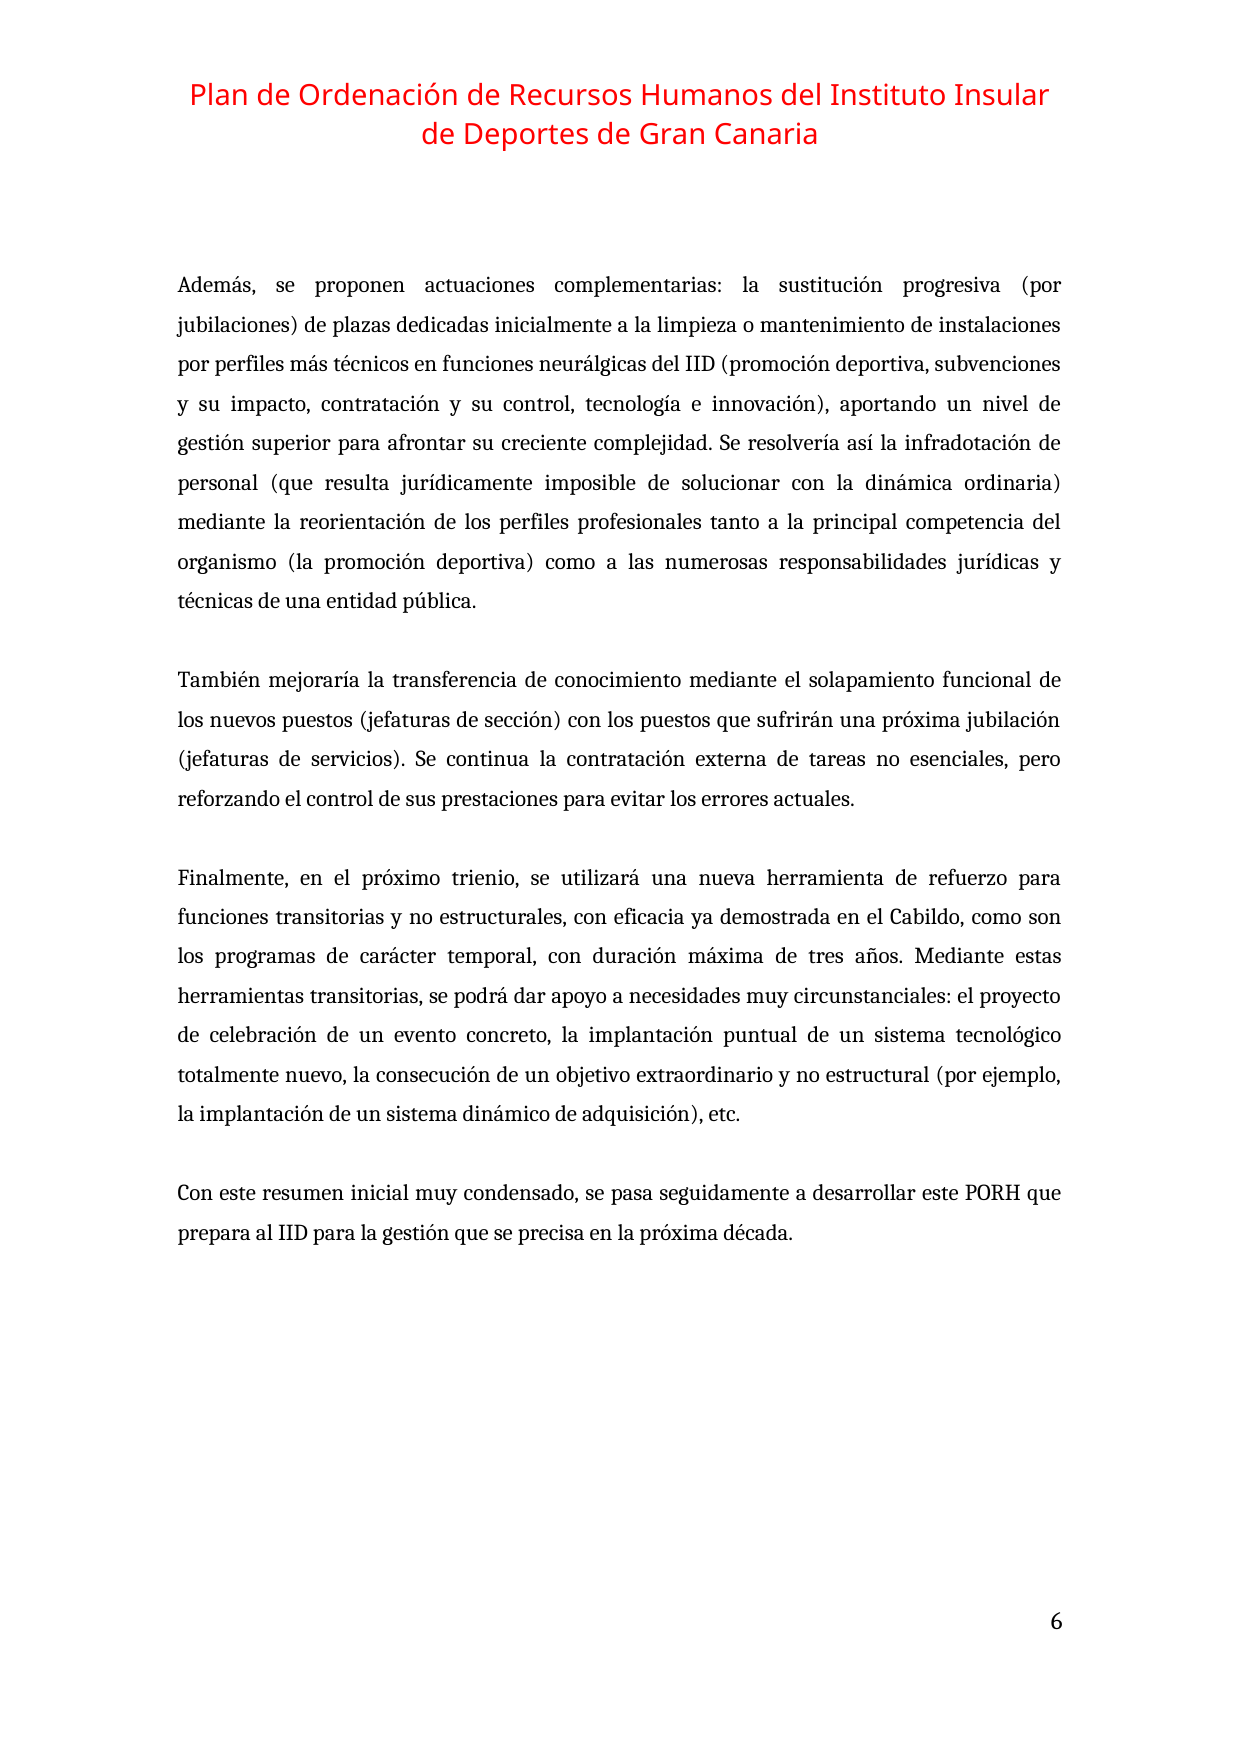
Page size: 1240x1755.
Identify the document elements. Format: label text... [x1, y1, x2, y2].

text También mejoraría la transferencia de conocimiento mediante el solapamiento funcional de los nuevos puestos (jefaturas de sección) con los puestos que sufrirán una próxima jubilación (jefaturas de servicios). Se continua la contratación externa de tareas no esenciales, pero reforzando el control de sus prestaciones para evitar los errores actuales. [177, 667, 1062, 812]
text Además, se proponen actuaciones complementarias: la sustitución progresiva (por jubilaciones) de plazas dedicadas inicialmente a la limpieza o mantenimiento de instalaciones por perfiles más técnicos en funciones neurálgicas del IID (promoción deportiva, subvenciones y su impacto, contratación y su control, tecnología e innovación), aportando un nivel de gestión superior para afrontar su creciente complejidad. Se resolvería así la infradotación de personal (que resulta jurídicamente imposible de solucionar con la dinámica ordinaria) mediante la reorientación de los perfiles profesionales tanto a la principal competencia del organismo (la promoción deportiva) como a las numerosas responsabilidades jurídicas y técnicas de una entidad pública. [177, 272, 1062, 614]
text Finalmente, en el próximo trienio, se utilizará una nueva herramienta de refuerzo para funciones transitorias y no estructurales, con eficacia ya demostrada en el Cabildo, como son los programas de carácter temporal, con duración máxima de tres años. Mediante estas herramientas transitorias, se podrá dar apoyo a necesidades muy circunstanciales: el proyecto de celebración de un evento concreto, la implantación puntual de un sistema tecnológico totalmente nuevo, la consecución de un objetivo extraordinario y no estructural (por ejemplo, la implantación de un sistema dinámico de adquisición), etc. [177, 864, 1062, 1128]
text Con este resumen inicial muy condensado, se pasa seguidamente a desarrollar este PORH que prepara al IID para la gestión que se precisa en la próxima década. [177, 1180, 1062, 1246]
